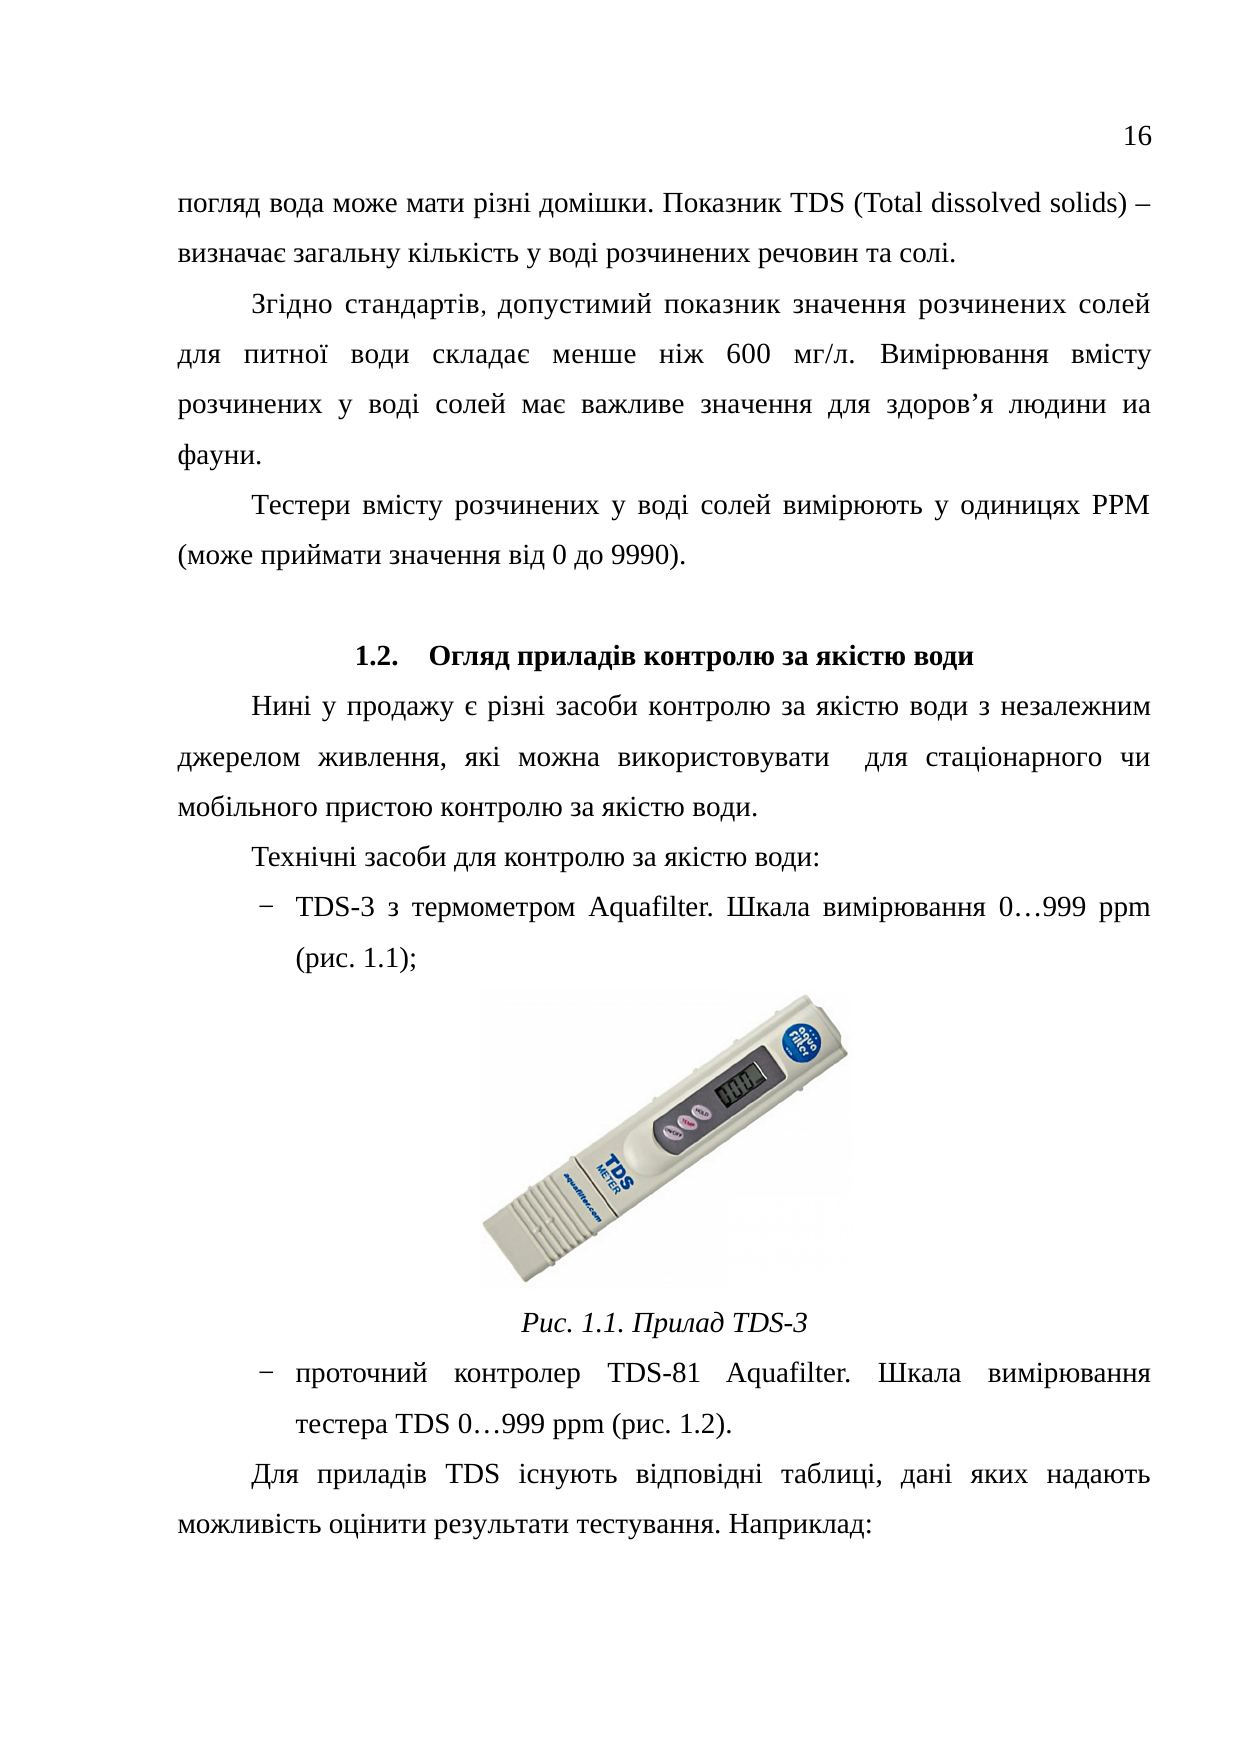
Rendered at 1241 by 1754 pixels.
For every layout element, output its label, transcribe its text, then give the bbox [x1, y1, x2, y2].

text погляд вода може мати різні домішки. Показник TDS (Total dissolved solids) – визначає загальну кількість у воді розчинених речовин та солі. [177, 185, 1152, 269]
text Технічні засоби для контролю за якістю води: [177, 839, 1152, 873]
text Нині у продажу є різні засоби контролю за якістю води з незалежним джерелом живлення, які можна використовувати для стаціонарного чи мобільного пристою контролю за якістю води. [177, 688, 1152, 822]
subtitle 1.2. Огляд приладів контролю за якістю води [177, 638, 1152, 672]
text Рис. 1.1. Прилад TDS-3 [177, 1305, 1152, 1339]
list TDS-3 з термометром Aquafilter. Шкала вимірювання 0…999 ppm (рис. 1.1); [258, 889, 1152, 973]
text Для приладів TDS існують відповідні таблиці, дані яких надають можливість оцінити результати тестування. Наприклад: [177, 1456, 1152, 1540]
list проточний контролер TDS-81 Aquafilter. Шкала вимірювання тестера TDS 0…999 ppm (рис. 1.2). [258, 1355, 1152, 1439]
text Згідно стандартів, допустимий показник значення розчинених солей для питної води складає менше ніж 600 мг/л. Вимірювання вмісту розчинених у воді солей має важливе значення для здоров’я людини иа фауни. [177, 286, 1152, 470]
text Тестери вмісту розчинених у воді солей вимірюють у одиницях PPM (може приймати значення від 0 до 9990). [177, 487, 1152, 571]
picture [476, 990, 853, 1289]
